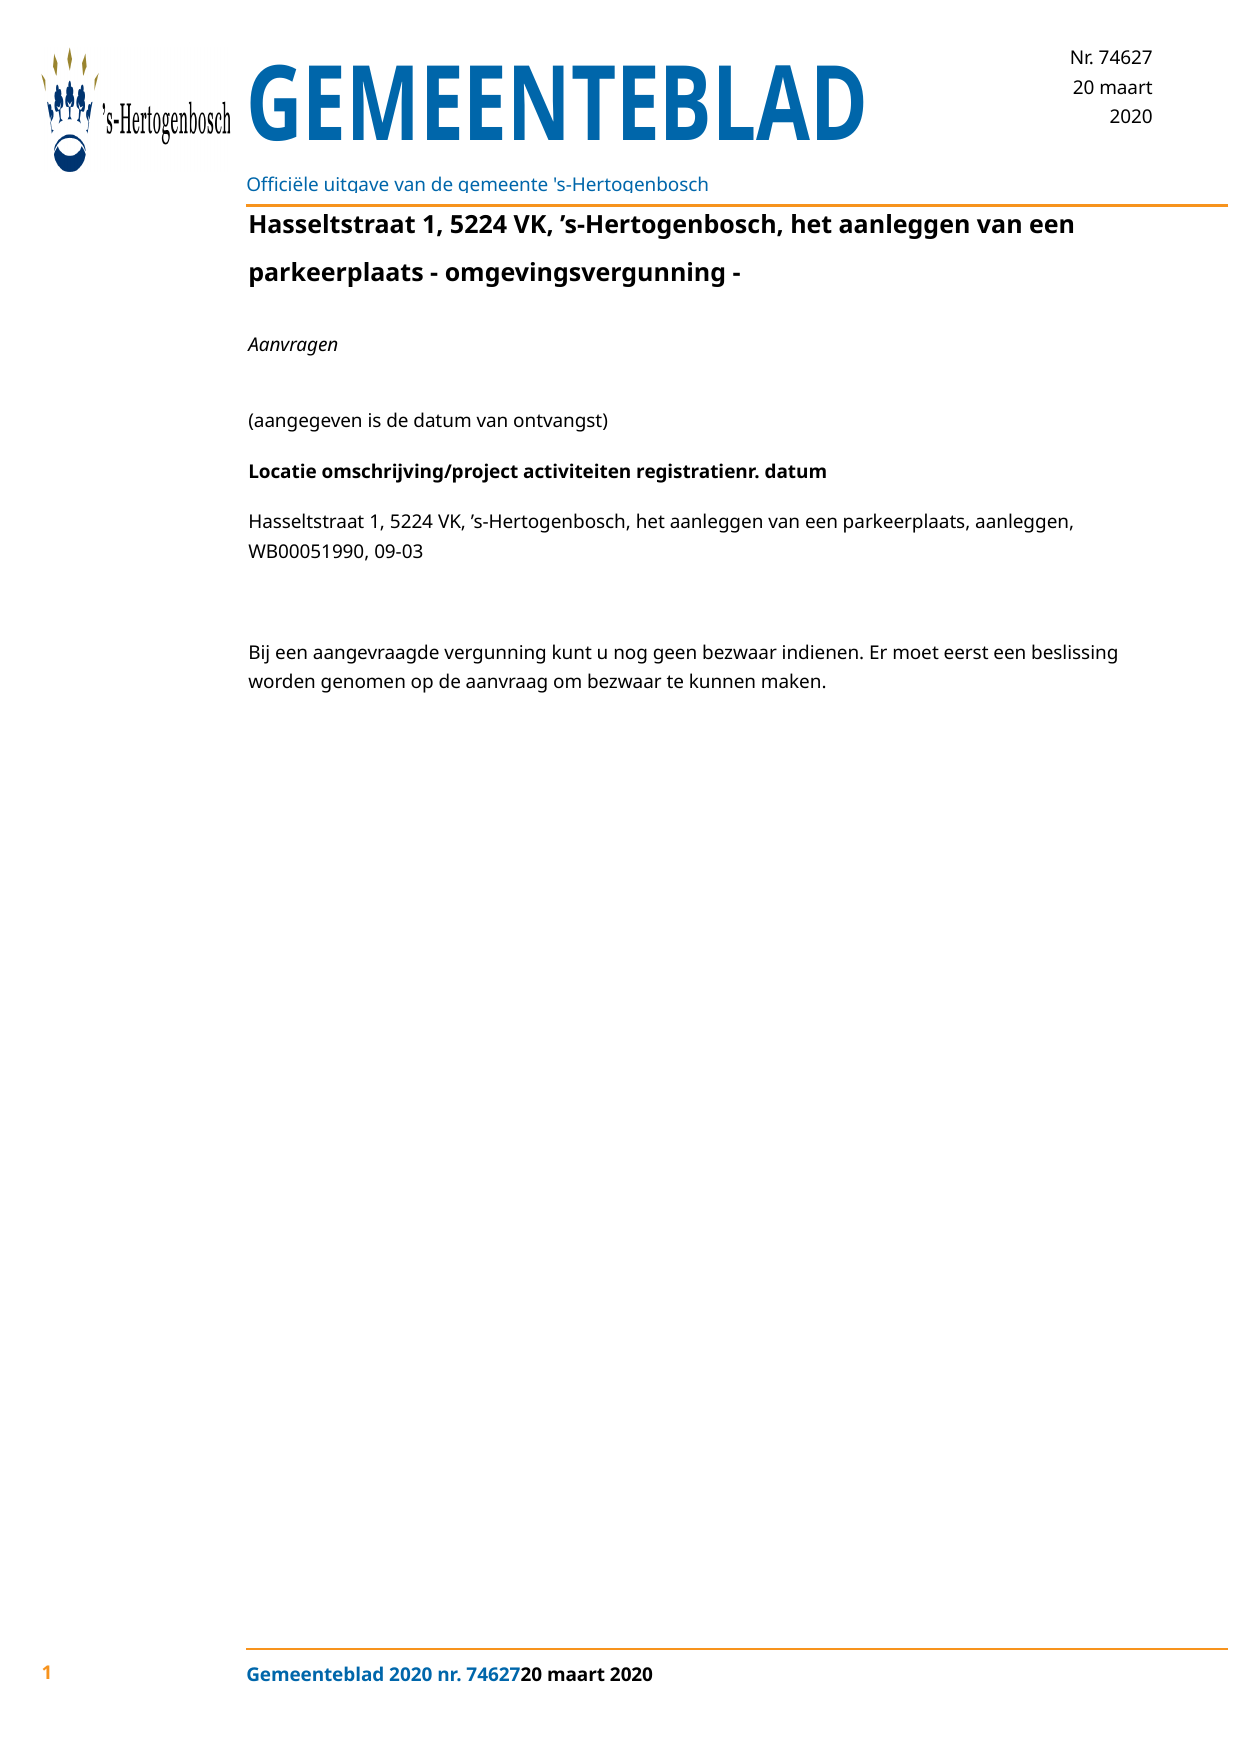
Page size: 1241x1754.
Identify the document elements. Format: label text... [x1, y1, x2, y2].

text Locatie omschrijving/project activiteiten registratienr. datum [248, 458, 1152, 484]
text Hasseltstraat 1, 5224 VK, ’s-Hertogenbosch, het aanleggen van een parkeerplaats, aanleggen, WB00051990, 09-03 [248, 508, 1152, 564]
text (aangegeven is de datum van ontvangst) [248, 408, 1152, 433]
text Bij een aangevraagde vergunning kunt u nog geen bezwaar indienen. Er moet eerst een beslissing worden genomen op de aanvraag om bezwaar te kunnen maken. [248, 639, 1152, 694]
text Hasseltstraat 1, 5224 VK, ’s-Hertogenbosch, het aanleggen van een parkeerplaats - omgevingsvergunning - [248, 207, 1152, 288]
text Aanvragen [248, 331, 1152, 357]
picture [41, 47, 231, 172]
